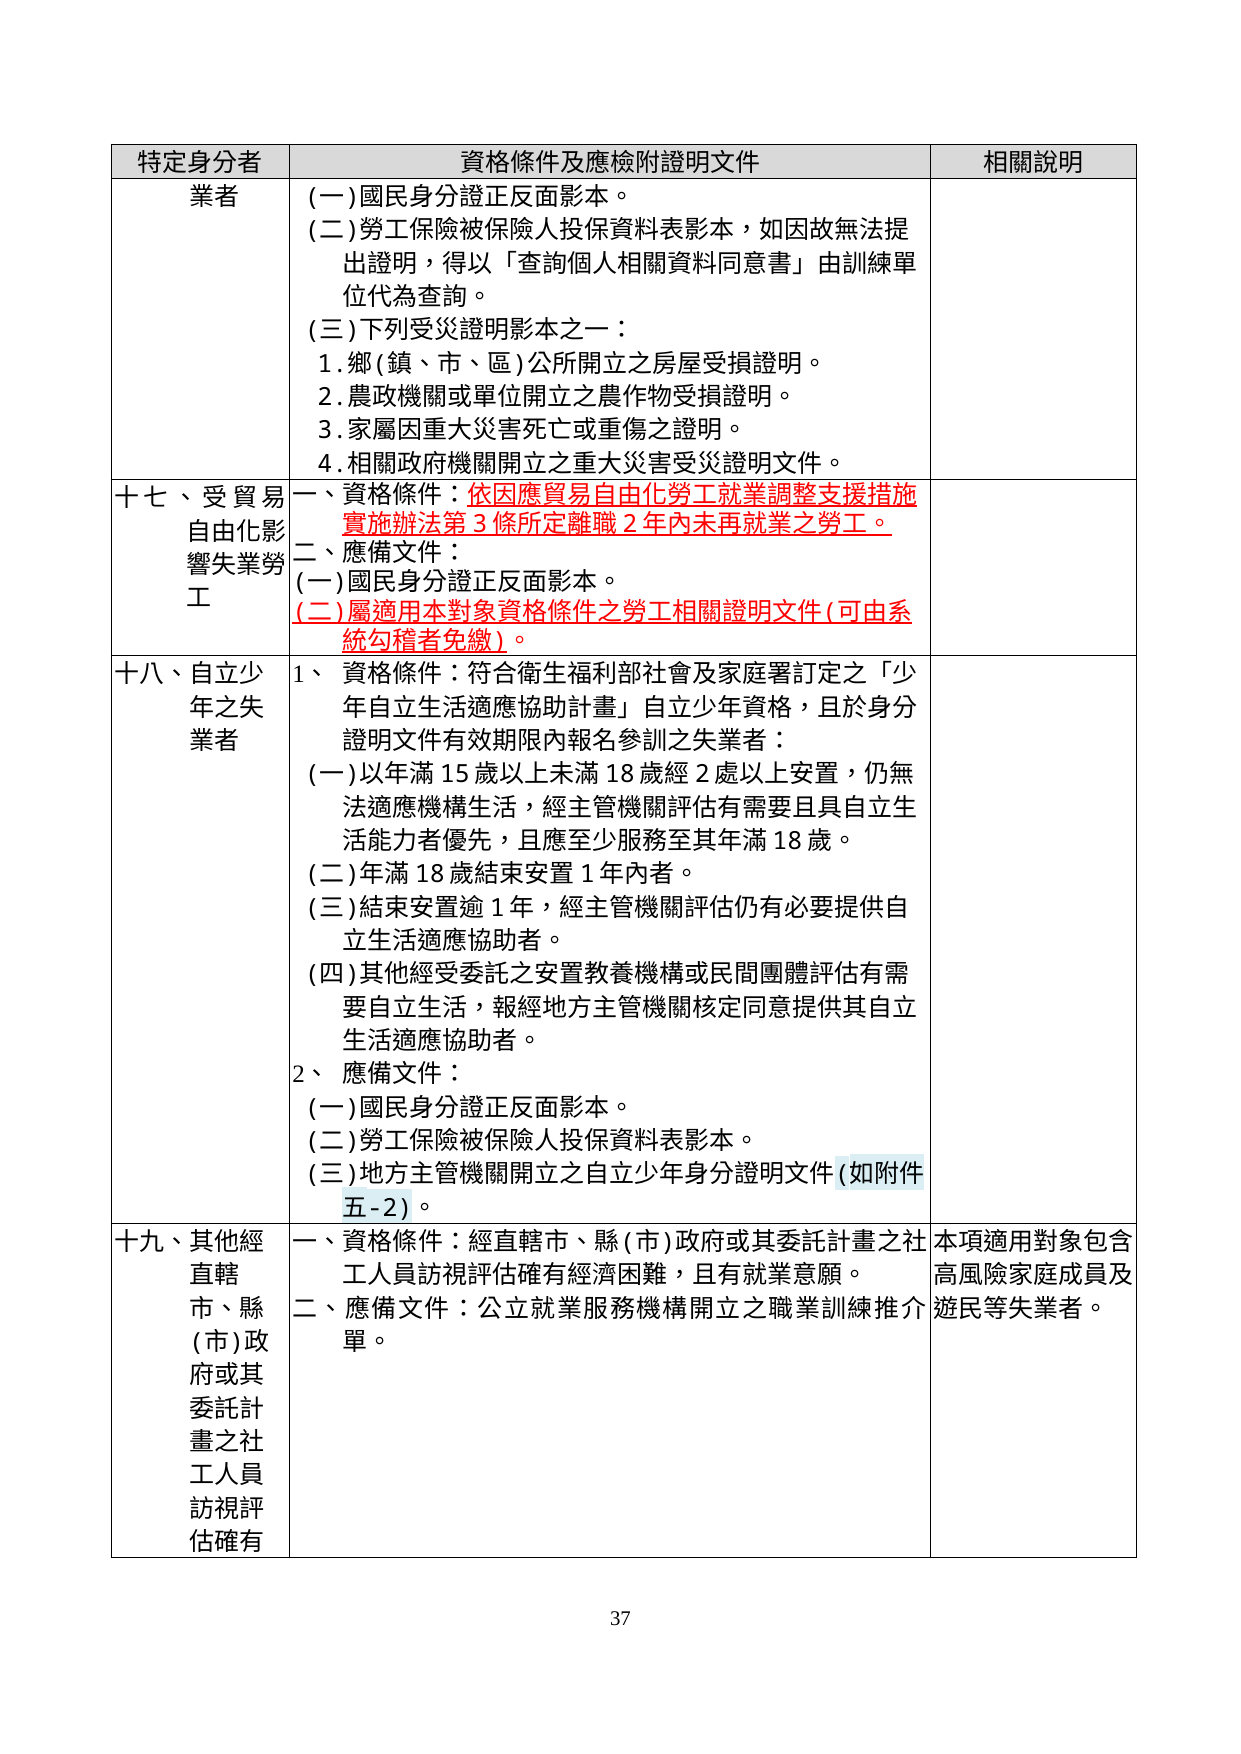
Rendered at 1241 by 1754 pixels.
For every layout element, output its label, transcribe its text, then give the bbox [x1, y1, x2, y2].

table_header 資格條件及應檢附證明文件 [290, 145, 930, 178]
table_cell 一、資格條件：依因應貿易自由化勞工就業調整支援措施實施辦法第3條所定離職2年內未再就業之勞工。 二、應備文件： (一)國民身分證正反面影本。 (二)屬適用本對象資格條件之勞工相關證明文件(可由系統勾稽者免繳)。 [290, 480, 930, 655]
table_header 相關說明 [931, 145, 1136, 178]
table_cell 資格條件：符合衛生福利部社會及家庭署訂定之「少年自立生活適應協助計畫」自立少年資格，且於身分證明文件有效期限內報名參訓之失業者： (一)以年滿15歲以上未滿18歲經2處以上安置，仍無法適應機構生活，經主管機關評估有需要且具自立生活能力者優先，且應至少服務至其年滿18歲。 (二)年滿18歲結束安置1年內者。 (三)結束安置逾1年，經主管機關評估仍有必要提供自立生活適應協助者。 (四)其他經受委託之安置教養機構或民間團體評估有需要自立生活，報經地方主管機關核定同意提供其自立生活適應協助者。 應備文件： (一)國民身分證正反面影本。 (二)勞工保險被保險人投保資料表影本。 (三)地方主管機關開立之自立少年身分證明文件(如附件五-2)。 [290, 656, 930, 1223]
table_cell 十七、受貿易自由化影響失業勞工 [112, 480, 289, 655]
table_cell (一)國民身分證正反面影本。 (二)勞工保險被保險人投保資料表影本，如因故無法提出證明，得以「查詢個人相關資料同意書」由訓練單位代為查詢。 (三)下列受災證明影本之一： 1.鄉(鎮、市、區)公所開立之房屋受損證明。 2.農政機關或單位開立之農作物受損證明。 3.家屬因重大災害死亡或重傷之證明。 4.相關政府機關開立之重大災害受災證明文件。 [290, 179, 930, 479]
table_cell 十八、自立少年之失業者 [112, 656, 289, 1223]
table_cell 本項適用對象包含高風險家庭成員及遊民等失業者。 [931, 1224, 1136, 1557]
table_cell 一、資格條件：經直轄市、縣(市)政府或其委託計畫之社工人員訪視評估確有經濟困難，且有就業意願。 二、應備文件：公立就業服務機構開立之職業訓練推介單。 [290, 1224, 930, 1557]
table_cell [931, 480, 1136, 655]
table_cell [931, 656, 1136, 1223]
table_cell 十九、其他經直轄市、縣(市)政府或其委託計畫之社工人員訪視評估確有 [112, 1224, 289, 1557]
table_cell [931, 179, 1136, 479]
table_cell 業者 [112, 179, 289, 479]
table_header 特定身分者 [112, 145, 289, 178]
